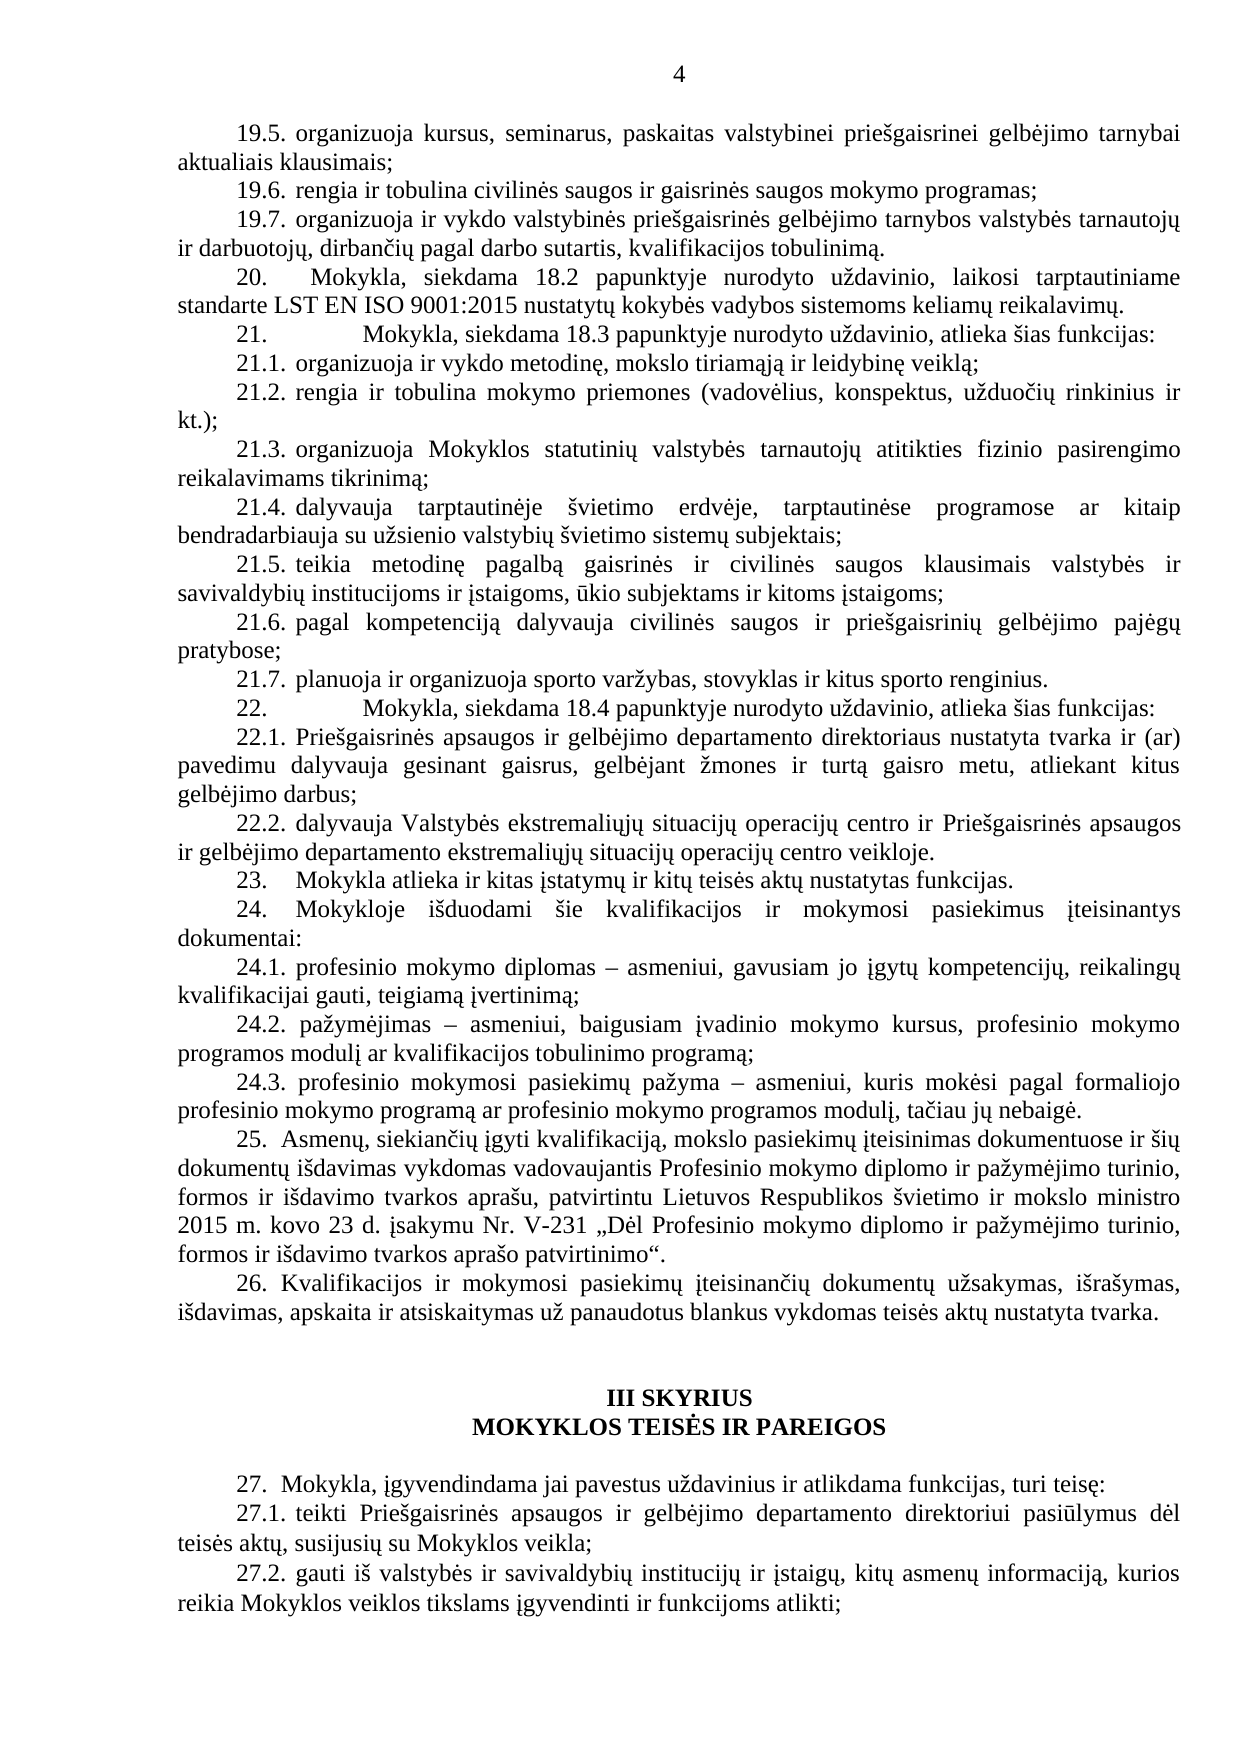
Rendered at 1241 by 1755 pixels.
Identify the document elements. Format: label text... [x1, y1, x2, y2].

text 21.4. dalyvauja tarptautinėje švietimo erdvėje, tarptautinėse programose ar kitaip bendradarbiauja su užsienio valstybių švietimo sistemų subjektais; [177, 492, 1181, 549]
text 21. Mokykla, siekdama 18.3 papunktyje nurodyto uždavinio, atlieka šias funkcijas: [227, 319, 1181, 348]
text 27. Mokykla, įgyvendindama jai pavestus uždavinius ir atlikdama funkcijas, turi teisę: [177, 1469, 1181, 1498]
text 22.1. Priešgaisrinės apsaugos ir gelbėjimo departamento direktoriaus nustatyta tvarka ir (ar) pavedimu dalyvauja gesinant gaisrus, gelbėjant žmones ir turtą gaisro metu, atliekant kitus gelbėjimo darbus; [177, 722, 1181, 808]
text 22.2. dalyvauja Valstybės ekstremaliųjų situacijų operacijų centro ir Priešgaisrinės apsaugos ir gelbėjimo departamento ekstremaliųjų situacijų operacijų centro veikloje. [177, 808, 1181, 866]
text 25. Asmenų, siekiančių įgyti kvalifikaciją, mokslo pasiekimų įteisinimas dokumentuose ir šių dokumentų išdavimas vykdomas vadovaujantis Profesinio mokymo diplomo ir pažymėjimo turinio, formos ir išdavimo tvarkos aprašu, patvirtintu Lietuvos Respublikos švietimo ir mokslo ministro 2015 m. kovo 23 d. įsakymu Nr. V-231 „Dėl Profesinio mokymo diplomo ir pažymėjimo turinio, formos ir išdavimo tvarkos aprašo patvirtinimo“. [177, 1124, 1181, 1268]
text 19.7. organizuoja ir vykdo valstybinės priešgaisrinės gelbėjimo tarnybos valstybės tarnautojų ir darbuotojų, dirbančių pagal darbo sutartis, kvalifikacijos tobulinimą. [177, 204, 1181, 262]
text MOKYKLOS TEISĖS IR PAREIGOS [177, 1412, 1181, 1441]
text 21.7. planuoja ir organizuoja sporto varžybas, stovyklas ir kitus sporto renginius. [177, 664, 1181, 693]
text 21.2. rengia ir tobulina mokymo priemones (vadovėlius, konspektus, užduočių rinkinius ir kt.); [177, 377, 1181, 434]
text 22. Mokykla, siekdama 18.4 papunktyje nurodyto uždavinio, atlieka šias funkcijas: [227, 693, 1181, 722]
text III SKYRIUS [177, 1383, 1181, 1412]
text 27.1. teikti Priešgaisrinės apsaugos ir gelbėjimo departamento direktoriui pasiūlymus dėl teisės aktų, susijusių su Mokyklos veikla; [177, 1498, 1181, 1557]
text 20. Mokykla, siekdama 18.2 papunktyje nurodyto uždavinio, laikosi tarptautiniame standarte LST EN ISO 9001:2015 nustatytų kokybės vadybos sistemoms keliamų reikalavimų. [177, 262, 1181, 319]
text 21.6. pagal kompetenciją dalyvauja civilinės saugos ir priešgaisrinių gelbėjimo pajėgų pratybose; [177, 607, 1181, 664]
text 21.1. organizuoja ir vykdo metodinę, mokslo tiriamąją ir leidybinę veiklą; [236, 348, 1181, 377]
text 21.3. organizuoja Mokyklos statutinių valstybės tarnautojų atitikties fizinio pasirengimo reikalavimams tikrinimą; [177, 434, 1181, 492]
text 19.5. organizuoja kursus, seminarus, paskaitas valstybinei priešgaisrinei gelbėjimo tarnybai aktualiais klausimais; [177, 118, 1181, 176]
text 24.1. profesinio mokymo diplomas – asmeniui, gavusiam jo įgytų kompetencijų, reikalingų kvalifikacijai gauti, teigiamą įvertinimą; [177, 952, 1181, 1009]
text 19.6. rengia ir tobulina civilinės saugos ir gaisrinės saugos mokymo programas; [236, 176, 1181, 204]
text 27.2. gauti iš valstybės ir savivaldybių institucijų ir įstaigų, kitų asmenų informaciją, kurios reikia Mokyklos veiklos tikslams įgyvendinti ir funkcijoms atlikti; [177, 1558, 1181, 1617]
text 26. Kvalifikacijos ir mokymosi pasiekimų įteisinančių dokumentų užsakymas, išrašymas, išdavimas, apskaita ir atsiskaitymas už panaudotus blankus vykdomas teisės aktų nustatyta tvarka. [177, 1268, 1181, 1326]
text 23. Mokykla atlieka ir kitas įstatymų ir kitų teisės aktų nustatytas funkcijas. [177, 866, 1181, 894]
text 24. Mokykloje išduodami šie kvalifikacijos ir mokymosi pasiekimus įteisinantys dokumentai: [177, 894, 1181, 952]
text 24.3. profesinio mokymosi pasiekimų pažyma – asmeniui, kuris mokėsi pagal formaliojo profesinio mokymo programą ar profesinio mokymo programos modulį, tačiau jų nebaigė. [177, 1067, 1181, 1124]
text 24.2. pažymėjimas – asmeniui, baigusiam įvadinio mokymo kursus, profesinio mokymo programos modulį ar kvalifikacijos tobulinimo programą; [177, 1009, 1181, 1067]
text 21.5. teikia metodinę pagalbą gaisrinės ir civilinės saugos klausimais valstybės ir savivaldybių institucijoms ir įstaigoms, ūkio subjektams ir kitoms įstaigoms; [177, 549, 1181, 607]
